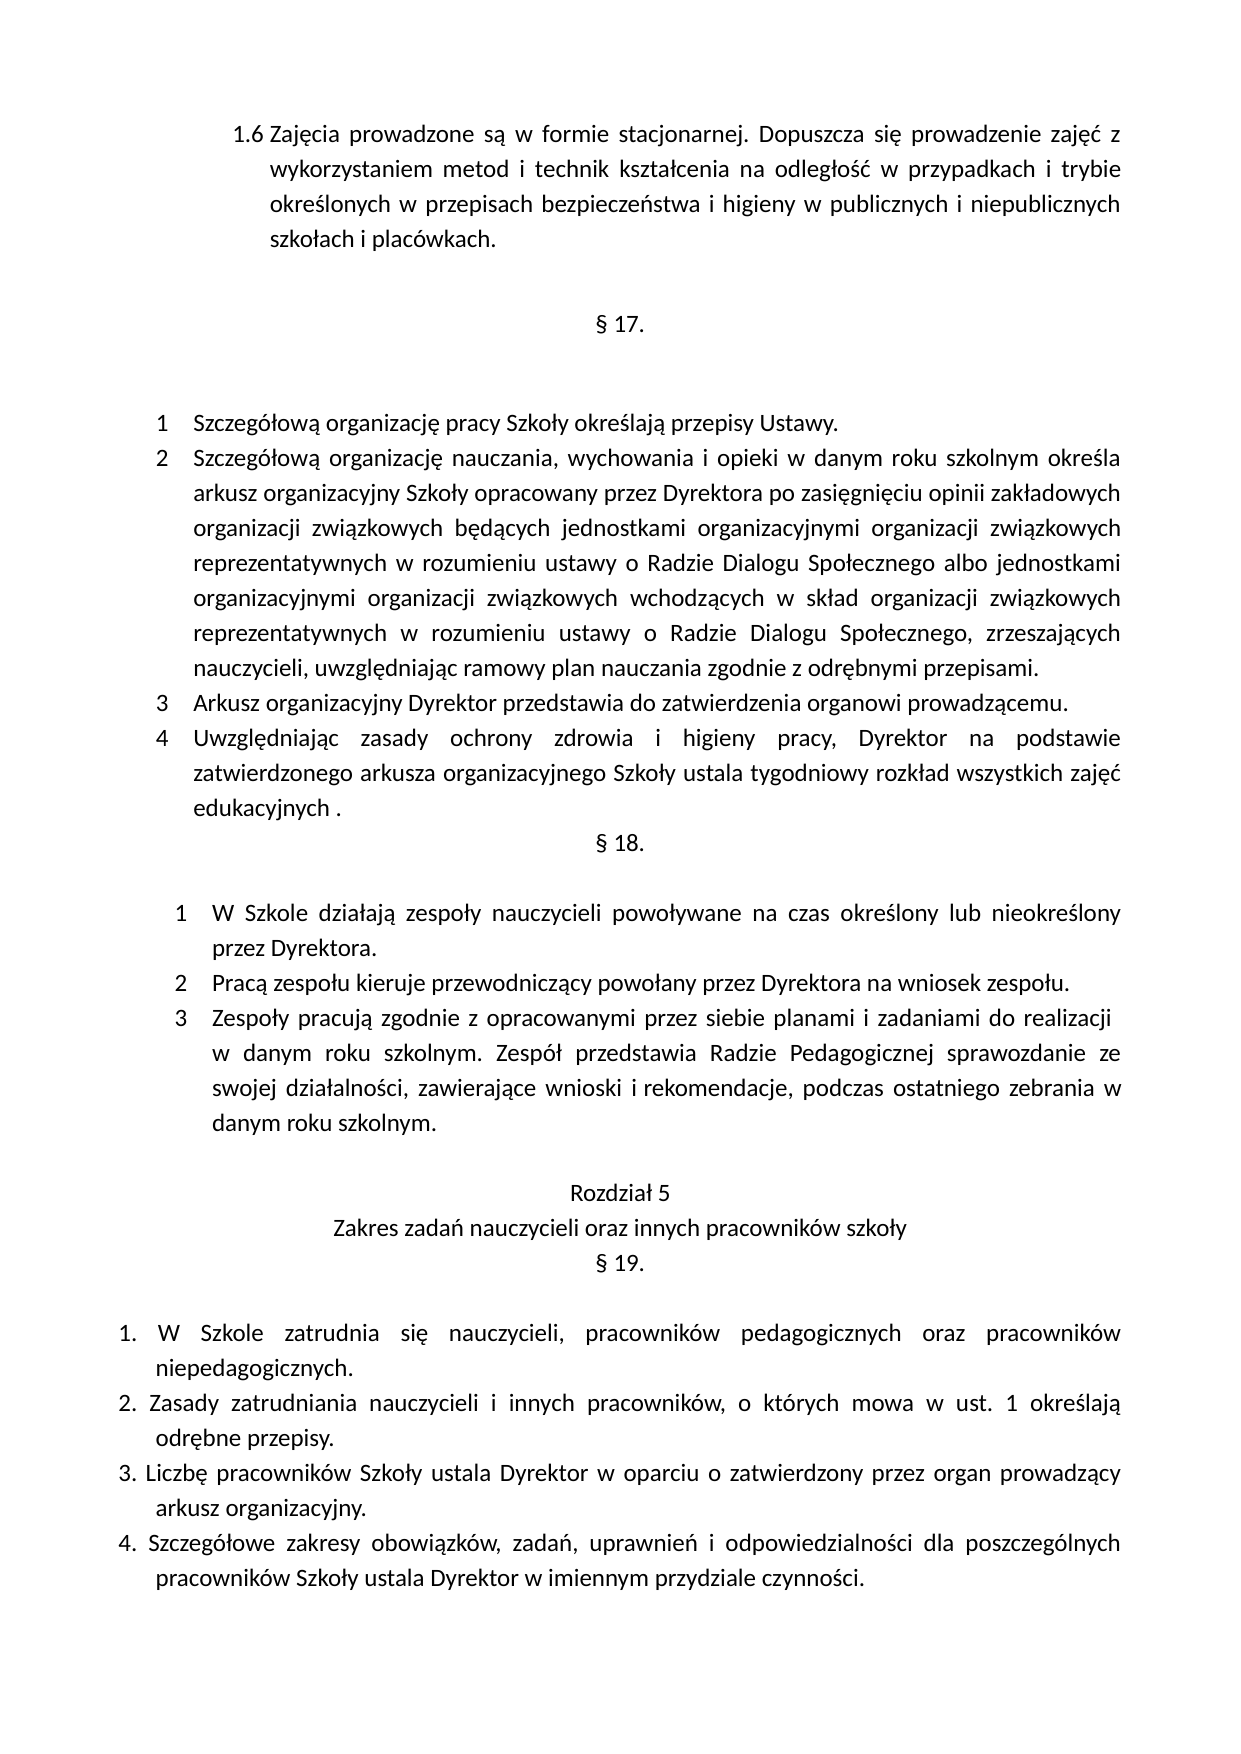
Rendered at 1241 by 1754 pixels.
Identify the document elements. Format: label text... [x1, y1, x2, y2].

text § 19. [118, 1247, 1122, 1277]
list 2. Zasady zatrudniania nauczycieli i innych pracowników, o których mowa w ust. 1 określają odrębne przepisy. [118, 1387, 1122, 1452]
text 3. Liczbę pracowników Szkoły ustala Dyrektor w oparciu o zatwierdzony przez organ prowadzący arkusz organizacyjny. [118, 1457, 1122, 1522]
list Zajęcia prowadzone są w formie stacjonarnej. Dopuszcza się prowadzenie zajęć z wykorzystaniem metod i technik kształcenia na odległość w przypadkach i trybie określonych w przepisach bezpieczeństwa i higieny w publicznych i niepublicznych szkołach i placówkach. [232, 118, 1122, 254]
text 4. Szczegółowe zakresy obowiązków, zadań, uprawnień i odpowiedzialności dla poszczególnych pracowników Szkoły ustala Dyrektor w imiennym przydziale czynności. [118, 1527, 1122, 1592]
list Zespoły pracują zgodnie z opracowanymi przez siebie planami i zadaniami do realizacji w danym roku szkolnym. Zespół przedstawia Radzie Pedagogicznej sprawozdanie ze swojej działalności, zawierające wnioski i rekomendacje, podczas ostatniego zebrania w danym roku szkolnym. [174, 1002, 1122, 1137]
list Szczegółową organizację nauczania, wychowania i opieki w danym roku szkolnym określa arkusz organizacyjny Szkoły opracowany przez Dyrektora po zasięgnięciu opinii zakładowych organizacji związkowych będących jednostkami organizacyjnymi organizacji związkowych reprezentatywnych w rozumieniu ustawy o Radzie Dialogu Społecznego albo jednostkami organizacyjnymi organizacji związkowych wchodzących w skład organizacji związkowych reprezentatywnych w rozumieniu ustawy o Radzie Dialogu Społecznego, zrzeszających nauczycieli, uwzględniając ramowy plan nauczania zgodnie z odrębnymi przepisami. [156, 442, 1122, 682]
list Pracą zespołu kieruje przewodniczący powołany przez Dyrektora na wniosek zespołu. [174, 967, 1122, 997]
text § 17. [118, 308, 1122, 338]
list Szczegółową organizację pracy Szkoły określają przepisy Ustawy. [156, 407, 1122, 437]
text Zakres zadań nauczycieli oraz innych pracowników szkoły [118, 1212, 1122, 1242]
text Rozdział 5 [118, 1177, 1122, 1207]
list 1. W Szkole zatrudnia się nauczycieli, pracowników pedagogicznych oraz pracowników niepedagogicznych. [118, 1317, 1122, 1382]
text § 18. [118, 827, 1122, 857]
list Arkusz organizacyjny Dyrektor przedstawia do zatwierdzenia organowi prowadzącemu. [156, 687, 1122, 717]
list W Szkole działają zespoły nauczycieli powoływane na czas określony lub nieokreślony przez Dyrektora. [174, 897, 1122, 962]
list Uwzględniając zasady ochrony zdrowia i higieny pracy, Dyrektor na podstawie zatwierdzonego arkusza organizacyjnego Szkoły ustala tygodniowy rozkład wszystkich zajęć edukacyjnych . [156, 722, 1122, 822]
